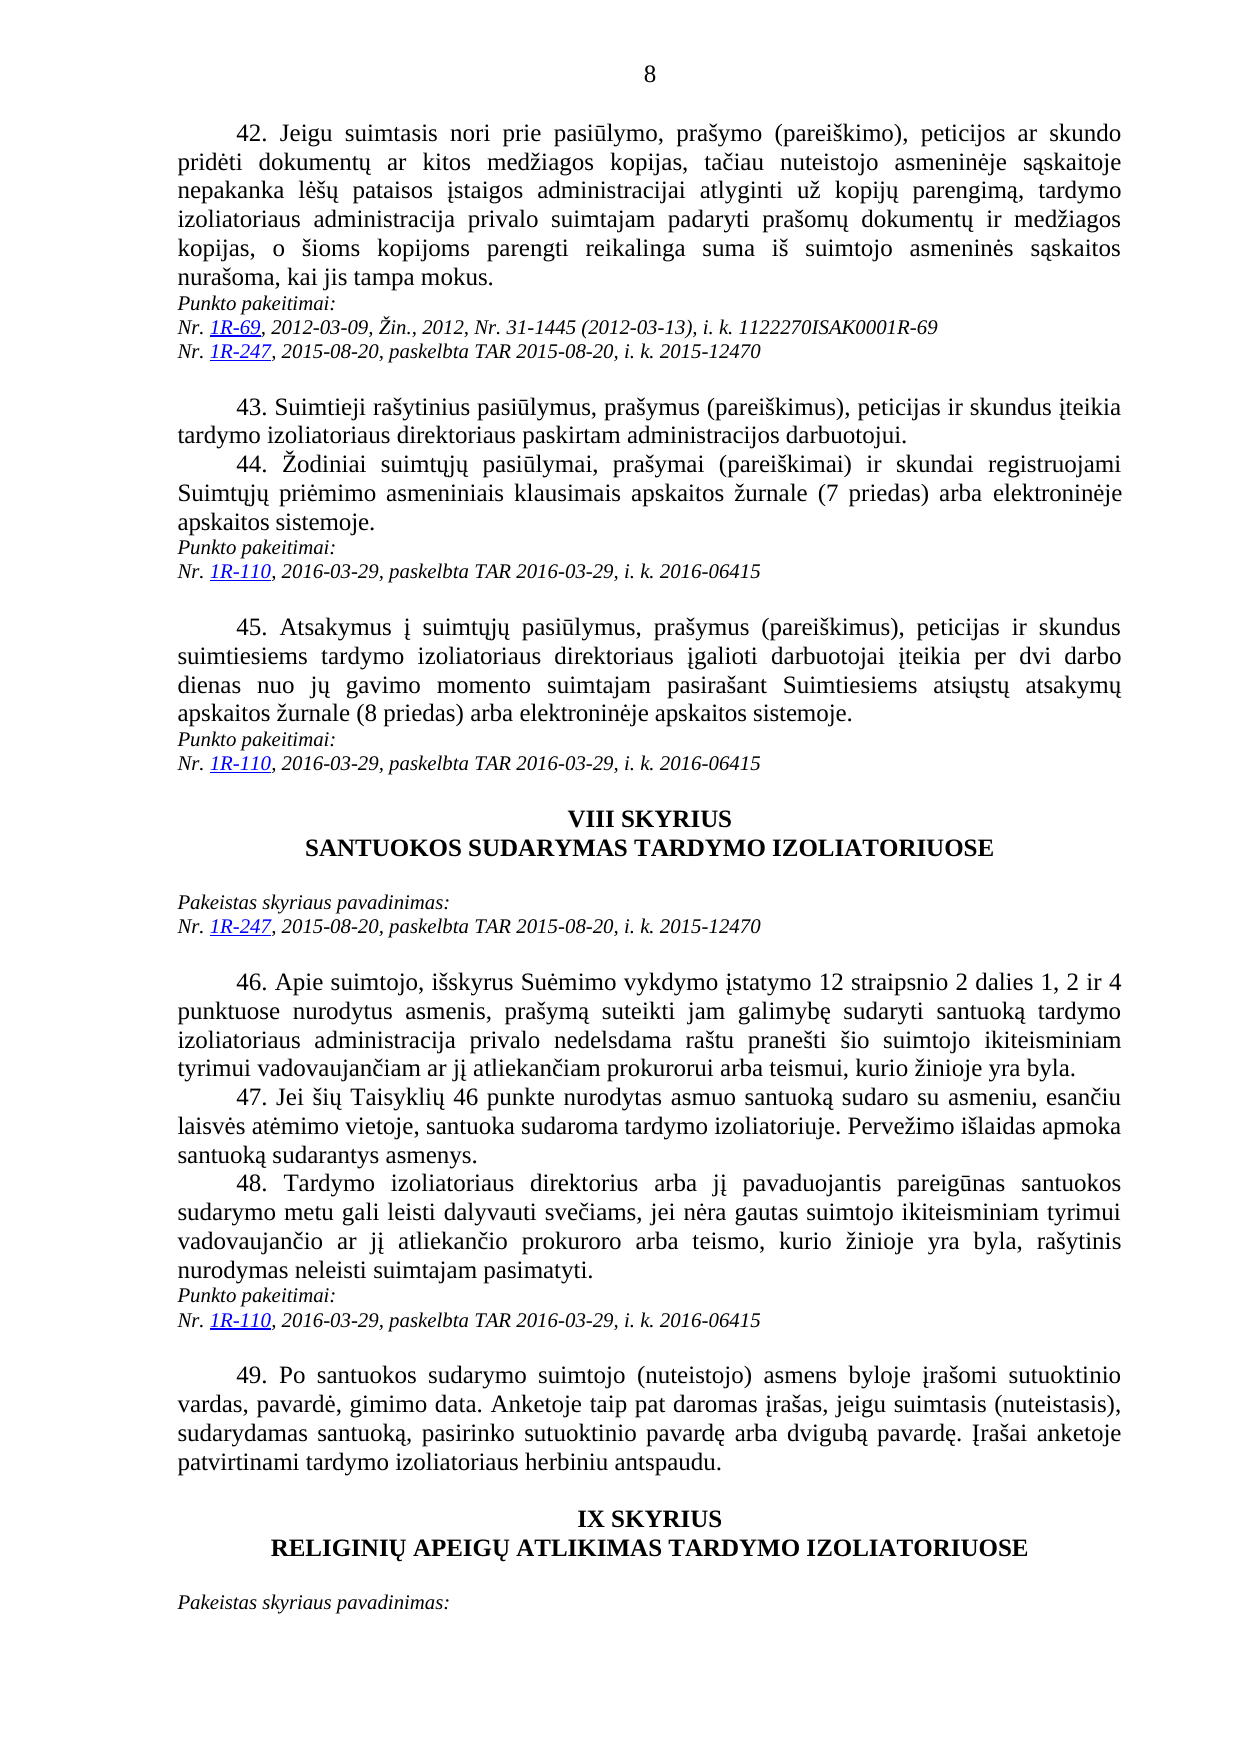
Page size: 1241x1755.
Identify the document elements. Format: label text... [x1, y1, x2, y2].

text Punkto pakeitimai: [177, 291, 1122, 315]
text RELIGINIŲ APEIGŲ ATLIKIMAS TARDYMO IZOLIATORIUOSE [177, 1533, 1122, 1562]
text 47. Jei šių Taisyklių 46 punkte nurodytas asmuo santuoką sudaro su asmeniu, esančiu laisvės atėmimo vietoje, santuoka sudaroma tardymo izoliatoriuje. Pervežimo išlaidas apmoka santuoką sudarantys asmenys. [177, 1082, 1122, 1168]
text Nr. 1R-247, 2015-08-20, paskelbta TAR 2015-08-20, i. k. 2015-12470 [177, 339, 1122, 363]
text 48. Tardymo izoliatoriaus direktorius arba jį pavaduojantis pareigūnas santuokos sudarymo metu gali leisti dalyvauti svečiams, jei nėra gautas suimtojo ikiteisminiam tyrimui vadovaujančio ar jį atliekančio prokuroro arba teismo, kurio žinioje yra byla, rašytinis nurodymas neleisti suimtajam pasimatyti. [177, 1168, 1122, 1283]
text VIII SKYRIUS [177, 804, 1122, 833]
text Punkto pakeitimai: [177, 1283, 1122, 1307]
text Pakeistas skyriaus pavadinimas: [177, 890, 1122, 914]
text 43. Suimtieji rašytinius pasiūlymus, prašymus (pareiškimus), peticijas ir skundus įteikia tardymo izoliatoriaus direktoriaus paskirtam administracijos darbuotojui. [177, 392, 1122, 449]
text SANTUOKOS SUDARYMAS TARDYMO IZOLIATORIUOSE [177, 833, 1122, 862]
text 42. Jeigu suimtasis nori prie pasiūlymo, prašymo (pareiškimo), peticijos ar skundo pridėti dokumentų ar kitos medžiagos kopijas, tačiau nuteistojo asmeninėje sąskaitoje nepakanka lėšų pataisos įstaigos administracijai atlyginti už kopijų parengimą, tardymo izoliatoriaus administracija privalo suimtajam padaryti prašomų dokumentų ir medžiagos kopijas, o šioms kopijoms parengti reikalinga suma iš suimtojo asmeninės sąskaitos nurašoma, kai jis tampa mokus. [177, 118, 1122, 291]
text Punkto pakeitimai: [177, 727, 1122, 751]
text IX SKYRIUS [177, 1504, 1122, 1533]
text Nr. 1R-110, 2016-03-29, paskelbta TAR 2016-03-29, i. k. 2016-06415 [177, 751, 1122, 775]
text 46. Apie suimtojo, išskyrus Suėmimo vykdymo įstatymo 12 straipsnio 2 dalies 1, 2 ir 4 punktuose nurodytus asmenis, prašymą suteikti jam galimybę sudaryti santuoką tardymo izoliatoriaus administracija privalo nedelsdama raštu pranešti šio suimtojo ikiteisminiam tyrimui vadovaujančiam ar jį atliekančiam prokurorui arba teismui, kurio žinioje yra byla. [177, 967, 1122, 1082]
text Nr. 1R-69, 2012-03-09, Žin., 2012, Nr. 31-1445 (2012-03-13), i. k. 1122270ISAK0001R-69 [177, 315, 1122, 339]
text Pakeistas skyriaus pavadinimas: [177, 1590, 1122, 1614]
text 49. Po santuokos sudarymo suimtojo (nuteistojo) asmens byloje įrašomi sutuoktinio vardas, pavardė, gimimo data. Anketoje taip pat daromas įrašas, jeigu suimtasis (nuteistasis), sudarydamas santuoką, pasirinko sutuoktinio pavardę arba dvigubą pavardę. Įrašai anketoje patvirtinami tardymo izoliatoriaus herbiniu antspaudu. [177, 1360, 1122, 1475]
text Nr. 1R-247, 2015-08-20, paskelbta TAR 2015-08-20, i. k. 2015-12470 [177, 914, 1122, 938]
text Nr. 1R-110, 2016-03-29, paskelbta TAR 2016-03-29, i. k. 2016-06415 [177, 559, 1122, 583]
text 44. Žodiniai suimtųjų pasiūlymai, prašymai (pareiškimai) ir skundai registruojami Suimtųjų priėmimo asmeniniais klausimais apskaitos žurnale (7 priedas) arba elektroninėje apskaitos sistemoje. [177, 449, 1122, 535]
text Nr. 1R-110, 2016-03-29, paskelbta TAR 2016-03-29, i. k. 2016-06415 [177, 1307, 1122, 1332]
text 45. Atsakymus į suimtųjų pasiūlymus, prašymus (pareiškimus), peticijas ir skundus suimtiesiems tardymo izoliatoriaus direktoriaus įgalioti darbuotojai įteikia per dvi darbo dienas nuo jų gavimo momento suimtajam pasirašant Suimtiesiems atsiųstų atsakymų apskaitos žurnale (8 priedas) arba elektroninėje apskaitos sistemoje. [177, 612, 1122, 727]
text Punkto pakeitimai: [177, 535, 1122, 559]
